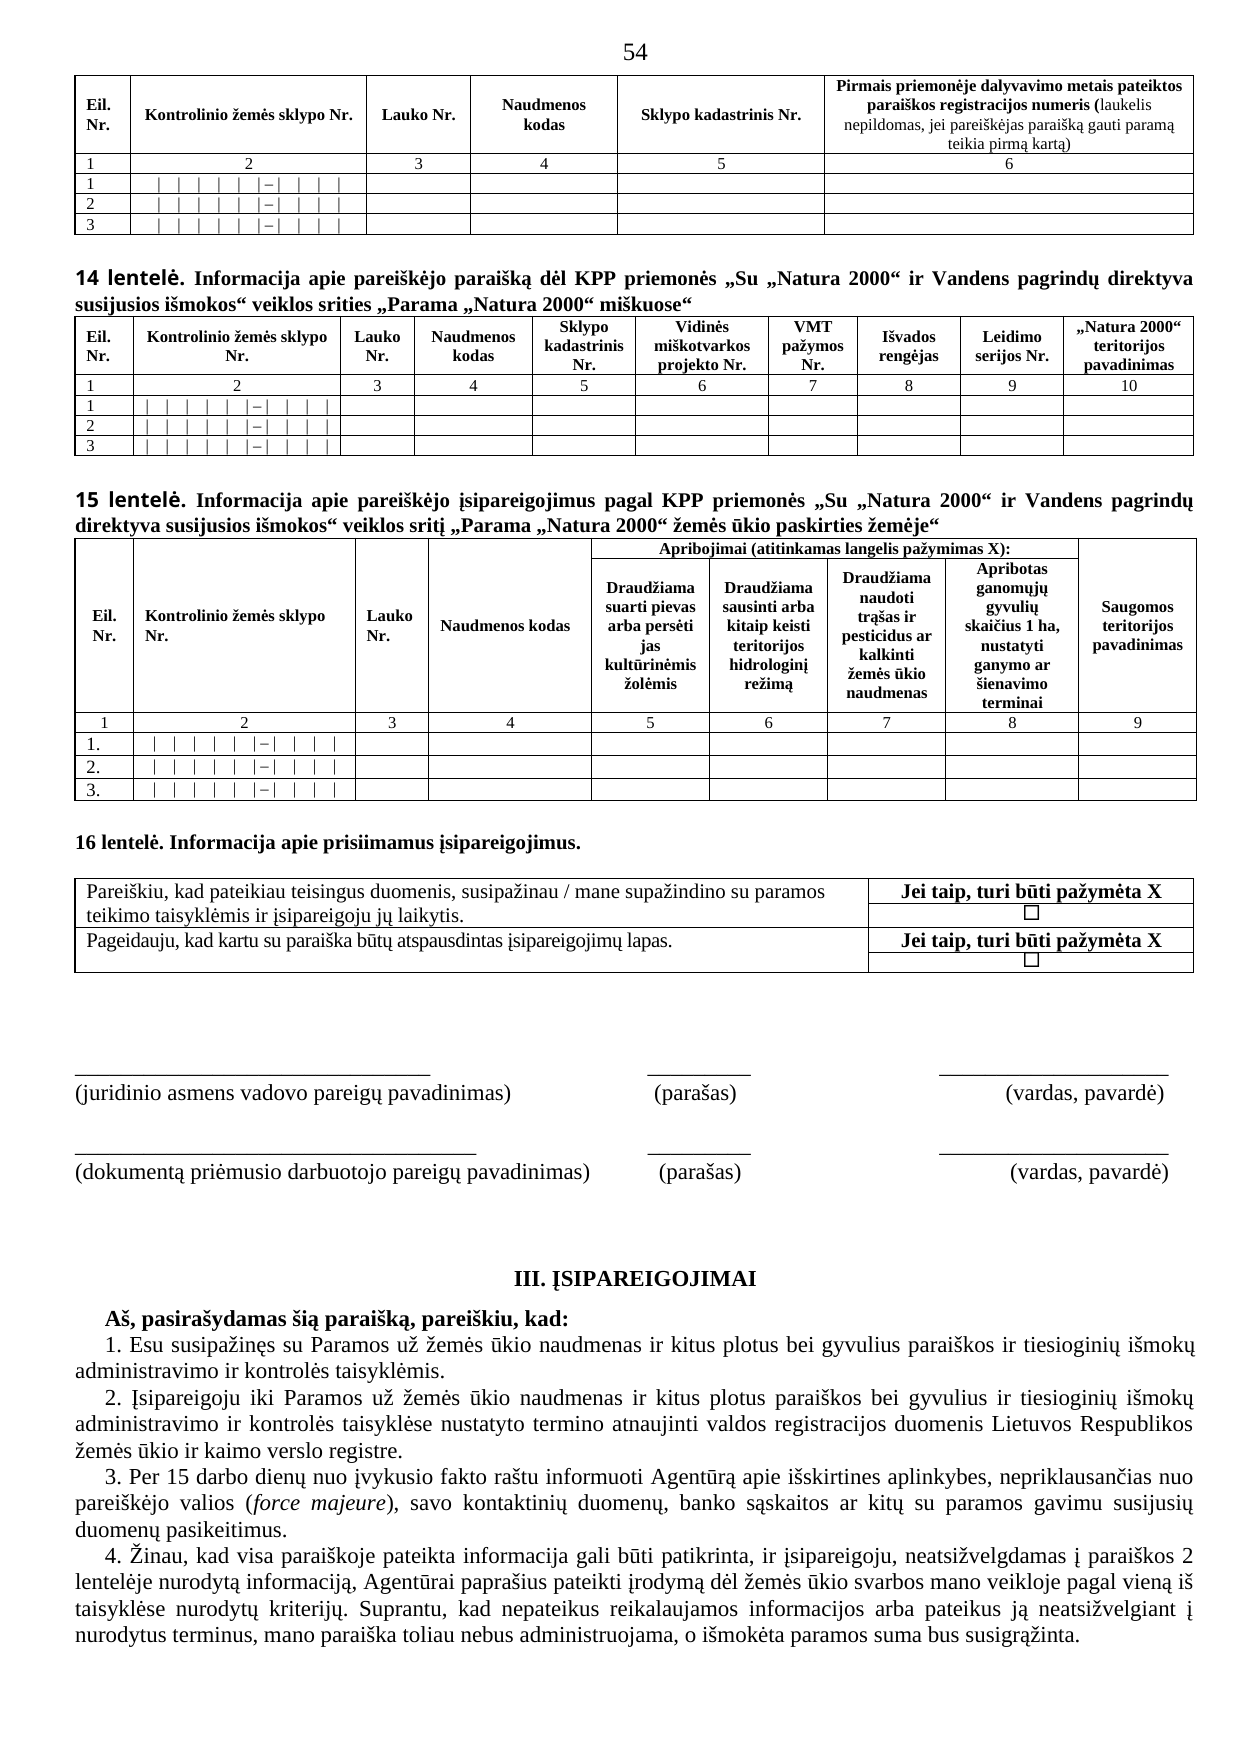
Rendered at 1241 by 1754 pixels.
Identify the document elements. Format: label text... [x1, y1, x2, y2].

table_cell Draudžiama suarti pievas arba persėti jas kultūrinėmis žolėmis [592, 559, 709, 712]
table_cell [367, 214, 470, 233]
table_cell 9 [1079, 713, 1196, 732]
table_header Naudmenos kodas [415, 317, 532, 374]
table_cell [471, 214, 617, 233]
table_cell [769, 436, 857, 455]
table_cell 6 [636, 375, 768, 394]
table_header Saugomos teritorijos pavadinimas [1079, 539, 1196, 712]
table_cell 6 [825, 154, 1193, 173]
table_cell 1 [76, 713, 133, 732]
table_cell 3 [341, 375, 414, 394]
table_cell [356, 779, 428, 800]
table_cell [471, 194, 617, 213]
table_cell [533, 436, 635, 455]
table_cell | | | | | | – | | | | [134, 733, 355, 755]
table_cell 8 [858, 375, 960, 394]
table_cell [636, 416, 768, 435]
table_cell 6 [710, 713, 827, 732]
table_cell Draudžiama naudoti trąšas ir pesticidus ar kalkinti žemės ūkio naudmenas [828, 559, 945, 712]
table_cell [1064, 396, 1193, 415]
text ___________________________________ _________ ____________________ [75, 1131, 1195, 1158]
table_cell [946, 779, 1078, 800]
table_cell  [869, 904, 1193, 927]
table_cell [618, 174, 824, 193]
table_cell [858, 416, 960, 435]
table_cell 4 [471, 154, 617, 173]
table_cell 3. [76, 779, 133, 800]
table_cell [367, 174, 470, 193]
table_cell [415, 416, 532, 435]
table_cell 2 [76, 416, 133, 435]
table_cell [533, 396, 635, 415]
table_cell [946, 756, 1078, 777]
table_cell | | | | | | – | | | | [131, 214, 366, 233]
table_cell | | | | | | – | | | | [131, 174, 366, 193]
table_header Lauko Nr. [356, 539, 428, 712]
table_cell [618, 214, 824, 233]
table_cell [341, 416, 414, 435]
text 16 lentelė. Informacija apie prisiimamus įsipareigojimus. [75, 830, 1195, 854]
text 4. Žinau, kad visa paraiškoje pateikta informacija gali būti patikrinta, ir įsipareigoju, neatsižvelgdamas į paraiškos 2 lentelėje nurodytą informaciją, Agentūrai paprašius pateikti įrodymą dėl žemės ūkio svarbos mano veikloje pagal vieną iš taisyklėse nurodytų kriterijų. Suprantu, kad nepateikus reikalaujamos informacijos arba pateikus ją neatsižvelgiant į nurodytus terminus, mano paraiška toliau nebus administruojama, o išmokėta paramos suma bus susigrąžinta. [75, 1542, 1195, 1647]
table_cell [533, 416, 635, 435]
table_cell 1 [76, 396, 133, 415]
table_cell 4 [415, 375, 532, 394]
table_header Leidimo serijos Nr. [961, 317, 1063, 374]
table_cell 2. [76, 756, 133, 777]
table_cell 2 [131, 154, 366, 173]
table_cell 2 [134, 713, 355, 732]
table_cell [1079, 756, 1196, 777]
table_header Sklypo kadastrinis Nr. [533, 317, 635, 374]
table_cell [356, 733, 428, 755]
table_cell [415, 396, 532, 415]
table_cell [367, 194, 470, 213]
table_cell [769, 416, 857, 435]
text (juridinio asmens vadovo pareigų pavadinimas) (parašas) (vardas, pavardė) [75, 1079, 1195, 1105]
table_cell 5 [533, 375, 635, 394]
text (dokumentą priėmusio darbuotojo pareigų pavadinimas) (parašas) (vardas, pavardė) [75, 1158, 1195, 1184]
table_header Pareiškiu, kad pateikiau teisingus duomenis, susipažinau / mane supažindino su paramos teikimo taisyklėmis ir įsipareigoju jų laikytis. [76, 879, 868, 927]
table_header Vidinės miškotvarkos projekto Nr. [636, 317, 768, 374]
table_header Naudmenos kodas [471, 76, 617, 153]
table_header Naudmenos kodas [429, 539, 591, 712]
table_cell Apribotas ganomųjų gyvulių skaičius 1 ha, nustatyti ganymo ar šienavimo terminai [946, 559, 1078, 712]
table_cell [961, 416, 1063, 435]
text III. ĮSIPAREIGOJIMAI [75, 1265, 1195, 1292]
table_header Eil.Nr. [76, 76, 130, 153]
table_header Kontrolinio žemės sklypo Nr. [131, 76, 366, 153]
table_cell 10 [1064, 375, 1193, 394]
table_cell [356, 756, 428, 777]
table_header Pirmais priemonėje dalyvavimo metais pateiktos paraiškos registracijos numeris (laukelis nepildomas, jei pareiškėjas paraišką gauti paramą teikia pirmą kartą) [825, 76, 1193, 153]
table_cell [341, 436, 414, 455]
table_cell [1064, 436, 1193, 455]
table_cell 2 [76, 194, 130, 213]
table_cell [825, 194, 1193, 213]
table_cell 3 [76, 436, 133, 455]
table_cell | | | | | | – | | | | [134, 756, 355, 777]
table_cell [592, 733, 709, 755]
table_cell | | | | | | – | | | | [134, 396, 340, 415]
table_cell 5 [592, 713, 709, 732]
table_cell | | | | | | – | | | | [131, 194, 366, 213]
text 1. Esu susipažinęs su Paramos už žemės ūkio naudmenas ir kitus plotus bei gyvulius paraiškos ir tiesioginių išmokų administravimo ir kontrolės taisyklėmis. [75, 1331, 1198, 1384]
table_cell 7 [828, 713, 945, 732]
table_cell [825, 174, 1193, 193]
text Aš, pasirašydamas šią paraišką, pareiškiu, kad: [75, 1305, 1195, 1331]
table_cell [828, 733, 945, 755]
table_cell [471, 174, 617, 193]
table_cell | | | | | | – | | | | [134, 436, 340, 455]
table_cell Pageidauju, kad kartu su paraiška būtų atspausdintas įsipareigojimų lapas. [76, 928, 868, 972]
table_header Eil. Nr. [76, 539, 133, 712]
table_header Išvados rengėjas [858, 317, 960, 374]
table_cell 9 [961, 375, 1063, 394]
table_cell 4 [429, 713, 591, 732]
table_header Jei taip, turi būti pažymėta X [869, 879, 1193, 903]
text _______________________________ _________ ____________________ [75, 1052, 1195, 1079]
text 3. Per 15 darbo dienų nuo įvykusio fakto raštu informuoti Agentūrą apie išskirtines aplinkybes, nepriklausančias nuo pareiškėjo valios (force majeure), savo kontaktinių duomenų, banko sąskaitos ar kitų su paramos gavimu susijusių duomenų pasikeitimus. [75, 1463, 1195, 1542]
table_cell | | | | | | – | | | | [134, 416, 340, 435]
table_cell [636, 396, 768, 415]
table_cell  [869, 953, 1193, 972]
table_cell 1 [76, 154, 130, 173]
table_cell [828, 756, 945, 777]
text 15 lentelė. Informacija apie pareiškėjo įsipareigojimus pagal KPP priemonės „Su „Natura 2000“ ir Vandens pagrindų direktyva susijusios išmokos“ veiklos sritį „Parama „Natura 2000“ žemės ūkio paskirties žemėje“ [75, 485, 1195, 537]
table_cell [429, 756, 591, 777]
table_cell [341, 396, 414, 415]
table_header Apribojimai (atitinkamas langelis pažymimas X): [592, 539, 1078, 558]
table_header Eil. Nr. [76, 317, 133, 374]
table_cell [1079, 779, 1196, 800]
table_cell [946, 733, 1078, 755]
table_cell [592, 779, 709, 800]
table_cell [858, 436, 960, 455]
table_cell [429, 733, 591, 755]
table_cell [592, 756, 709, 777]
table_cell 3 [367, 154, 470, 173]
table_cell | | | | | | – | | | | [134, 779, 355, 800]
table_cell [618, 194, 824, 213]
text 2. Įsipareigoju iki Paramos už žemės ūkio naudmenas ir kitus plotus paraiškos bei gyvulius ir tiesioginių išmokų administravimo ir kontrolės taisyklėse nustatyto termino atnaujinti valdos registracijos duomenis Lietuvos Respublikos žemės ūkio ir kaimo verslo registre. [75, 1384, 1195, 1463]
table_cell [825, 214, 1193, 233]
table_cell 1 [76, 174, 130, 193]
table_cell [961, 436, 1063, 455]
table_cell [429, 779, 591, 800]
table_cell [710, 756, 827, 777]
table_cell [828, 779, 945, 800]
table_header Lauko Nr. [367, 76, 470, 153]
table_cell [636, 436, 768, 455]
table_cell 8 [946, 713, 1078, 732]
table_cell [710, 733, 827, 755]
table_cell Draudžiama sausinti arba kitaip keisti teritorijos hidrologinį režimą [710, 559, 827, 712]
table_cell Jei taip, turi būti pažymėta X [869, 928, 1193, 952]
table_cell 1 [76, 375, 133, 394]
table_header VMT pažymos Nr. [769, 317, 857, 374]
table_cell 2 [134, 375, 340, 394]
table_header Sklypo kadastrinis Nr. [618, 76, 824, 153]
table_header Kontrolinio žemės sklypo Nr. [134, 317, 340, 374]
table_cell [858, 396, 960, 415]
table_cell 5 [618, 154, 824, 173]
table_cell 7 [769, 375, 857, 394]
text 14 lentelė. Informacija apie pareiškėjo paraišką dėl KPP priemonės „Su „Natura 2000“ ir Vandens pagrindų direktyva susijusios išmokos“ veiklos srities „Parama „Natura 2000“ miškuose“ [75, 263, 1195, 316]
table_cell 3 [356, 713, 428, 732]
table_cell [415, 436, 532, 455]
table_cell [1079, 733, 1196, 755]
table_cell 3 [76, 214, 130, 233]
table_cell [961, 396, 1063, 415]
table_cell [769, 396, 857, 415]
table_cell [1064, 416, 1193, 435]
table_header „Natura 2000“ teritorijos pavadinimas [1064, 317, 1193, 374]
table_cell 1. [76, 733, 133, 755]
table_cell [710, 779, 827, 800]
table_header Lauko Nr. [341, 317, 414, 374]
table_header Kontrolinio žemės sklypo Nr. [134, 539, 355, 712]
